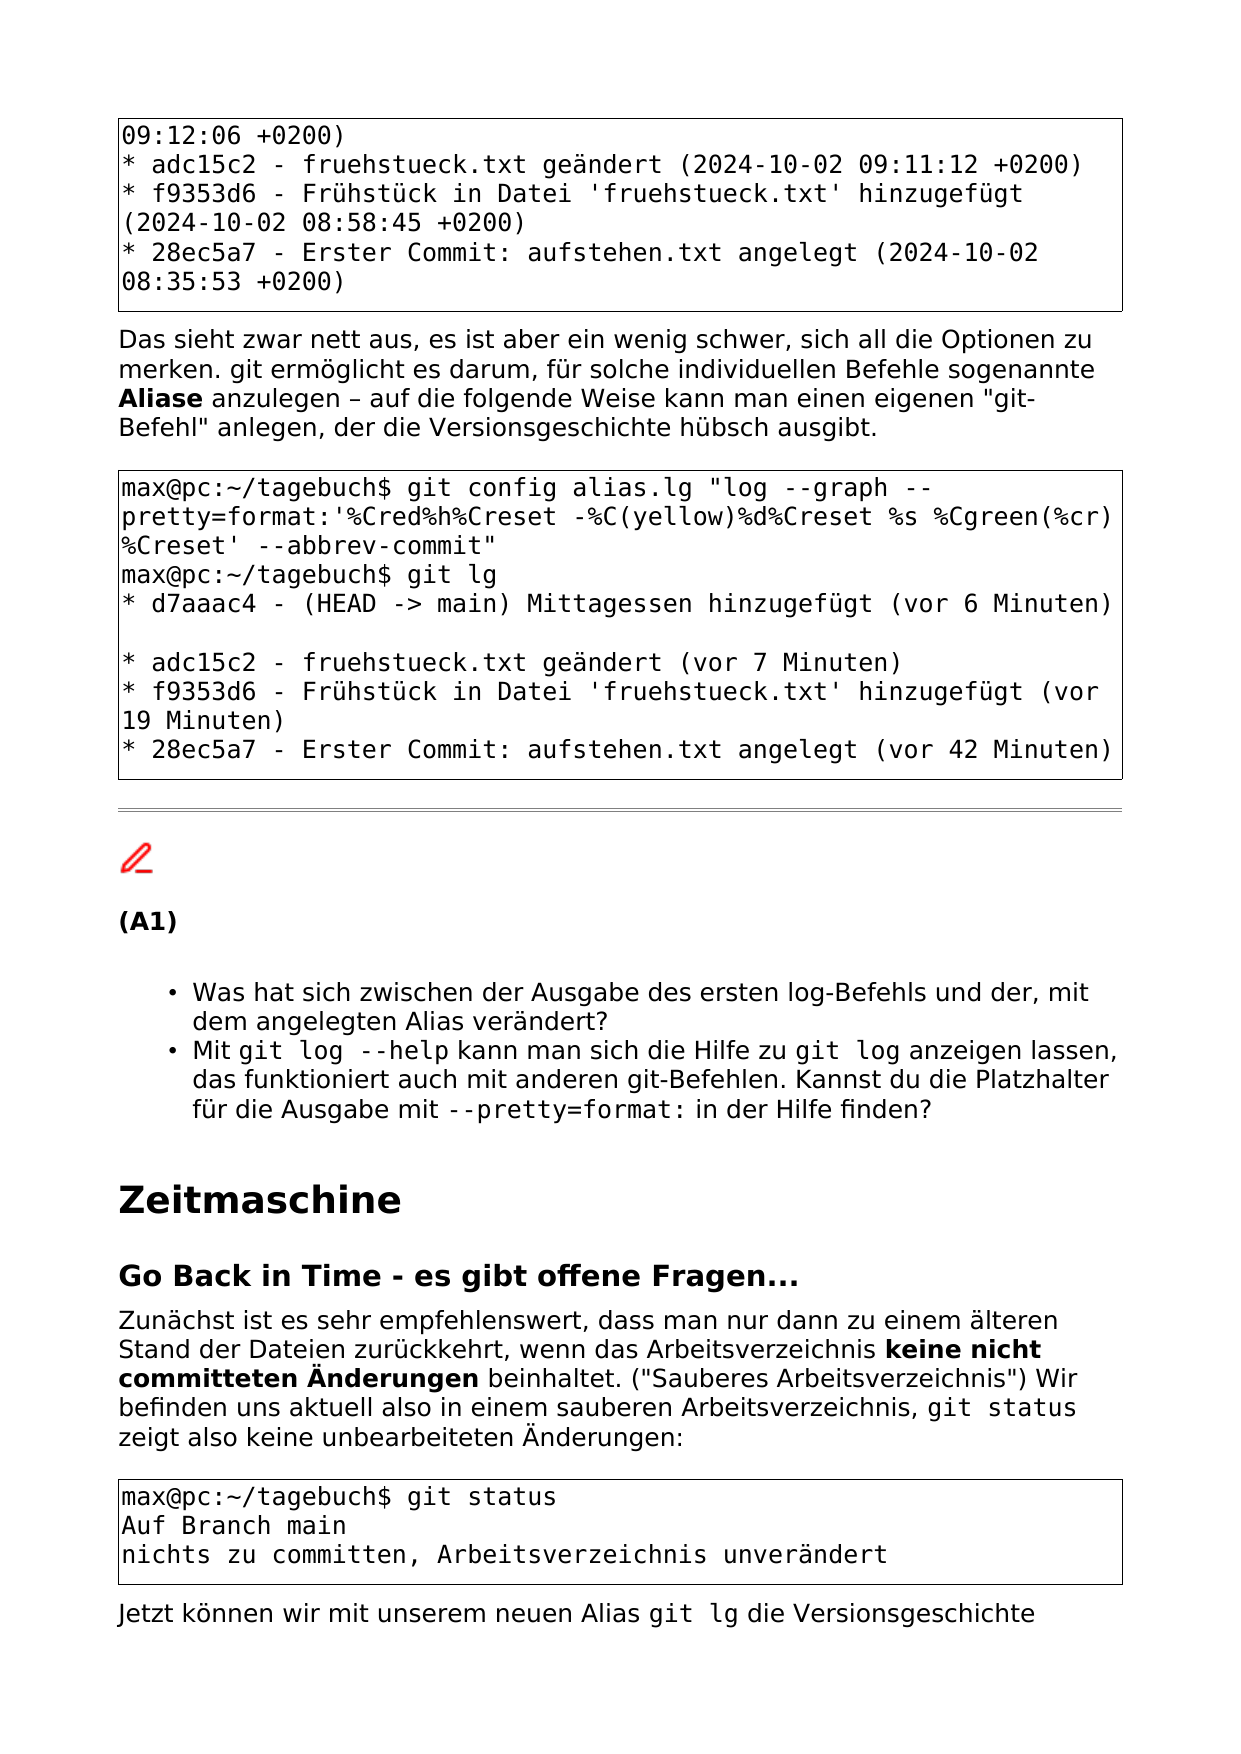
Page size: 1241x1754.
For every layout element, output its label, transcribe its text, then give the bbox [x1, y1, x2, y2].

text Jetzt können wir mit unserem neuen Alias git lg die Versionsgeschichte [118, 1599, 1122, 1628]
subtitle Go Back in Time - es gibt offene Fragen... [118, 1259, 1122, 1293]
text Zunächst ist es sehr empfehlenswert, dass man nur dann zu einem älteren Stand der Dateien zurückkehrt, wenn das Arbeitsverzeichnis keine nicht committeten Änderungen beinhaltet. ("Sauberes Arbeitsverzeichnis") Wir befinden uns aktuell also in einem sauberen Arbeitsverzeichnis, git status zeigt also keine unbearbeiteten Änderungen: [118, 1306, 1122, 1452]
subtitle Zeitmaschine [118, 1178, 1122, 1222]
list Mit git log --help kann man sich die Hilfe zu git log anzeigen lassen, das funktioniert auch mit anderen git-Befehlen. Kannst du die Platzhalter für die Ausgabe mit --pretty=format: in der Hilfe finden? [177, 1036, 1122, 1124]
subtitle (A1) [118, 907, 1122, 936]
text Das sieht zwar nett aus, es ist aber ein wenig schwer, sich all die Optionen zu merken. git ermöglicht es darum, für solche individuellen Befehle sogenannte Aliase anzulegen – auf die folgende Weise kann man einen eigenen "git-Befehl" anlegen, der die Versionsgeschichte hübsch ausgibt. [118, 326, 1122, 442]
table_header 09:12:06 +0200) * adc15c2 - fruehstueck.txt geändert (2024-10-02 09:11:12 +0200) * f9353d6 - Frühstück in Datei 'fruehstueck.txt' hinzugefügt (2024-10-02 08:58:45 +0200) * 28ec5a7 - Erster Commit: aufstehen.txt angelegt (2024-10-02 08:35:53 +0200) [119, 119, 1122, 311]
table_header max@pc:~/tagebuch$ git config alias.lg "log --graph --pretty=format:'%Cred%h%Creset -%C(yellow)%d%Creset %s %Cgreen(%cr) %Creset' --abbrev-commit" max@pc:~/tagebuch$ git lg * d7aaac4 - (HEAD -> main) Mittagessen hinzugefügt (vor 6 Minuten) * adc15c2 - fruehstueck.txt geändert (vor 7 Minuten) * f9353d6 - Frühstück in Datei 'fruehstueck.txt' hinzugefügt (vor 19 Minuten) * 28ec5a7 - Erster Commit: aufstehen.txt angelegt (vor 42 Minuten) [119, 471, 1122, 779]
table_header max@pc:~/tagebuch$ git status Auf Branch main nichts zu committen, Arbeitsverzeichnis unverändert [119, 1480, 1122, 1584]
picture [118, 840, 156, 878]
list Was hat sich zwischen der Ausgabe des ersten log-Befehls und der, mit dem angelegten Alias verändert? [177, 978, 1122, 1036]
